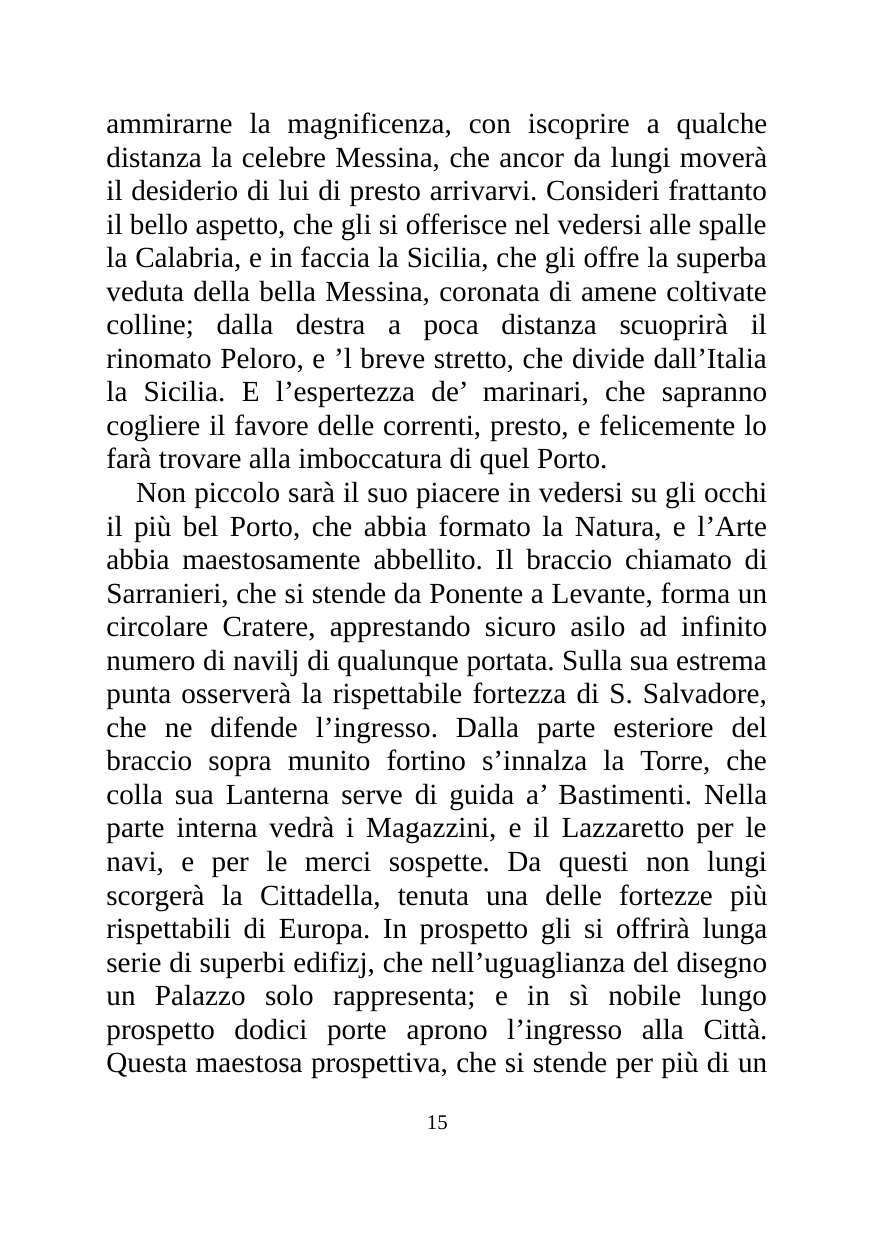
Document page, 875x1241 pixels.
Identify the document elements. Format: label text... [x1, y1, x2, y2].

text ammirarne la magnificenza, con iscoprire a qualche distanza la celebre Messina, che ancor da lungi moverà il desiderio di lui di presto arrivarvi. Consideri frattanto il bello aspetto, che gli si offerisce nel vedersi alle spalle la Calabria, e in faccia la Sicilia, che gli offre la superba veduta della bella Messina, coronata di amene coltivate colline; dalla destra a poca distanza scuoprirà il rinomato Peloro, e ’l breve stretto, che divide dall’Italia la Sicilia. E l’espertezza de’ marinari, che sapranno cogliere il favore delle correnti, presto, e felicemente lo farà trovare alla imboccatura di quel Porto. [106, 106, 768, 475]
text Non piccolo sarà il suo piacere in vedersi su gli occhi il più bel Porto, che abbia formato la Natura, e l’Arte abbia maestosamente abbellito. Il braccio chiamato di Sarranieri, che si stende da Ponente a Levante, forma un circolare Cratere, apprestando sicuro asilo ad infinito numero di navilj di qualunque portata. Sulla sua estrema punta osserverà la rispettabile fortezza di S. Salvadore, che ne difende l’ingresso. Dalla parte esteriore del braccio sopra munito fortino s’innalza la Torre, che colla sua Lanterna serve di guida a’ Bastimenti. Nella parte interna vedrà i Magazzini, e il Lazzaretto per le navi, e per le merci sospette. Da questi non lungi scorgerà la Cittadella, tenuta una delle fortezze più rispettabili di Europa. In prospetto gli si offrirà lunga serie di superbi edifizj, che nell’uguaglianza del disegno un Palazzo solo rappresenta; e in sì nobile lungo prospetto dodici porte aprono l’ingresso alla Città. Questa maestosa prospettiva, che si stende per più di un [106, 475, 768, 1079]
